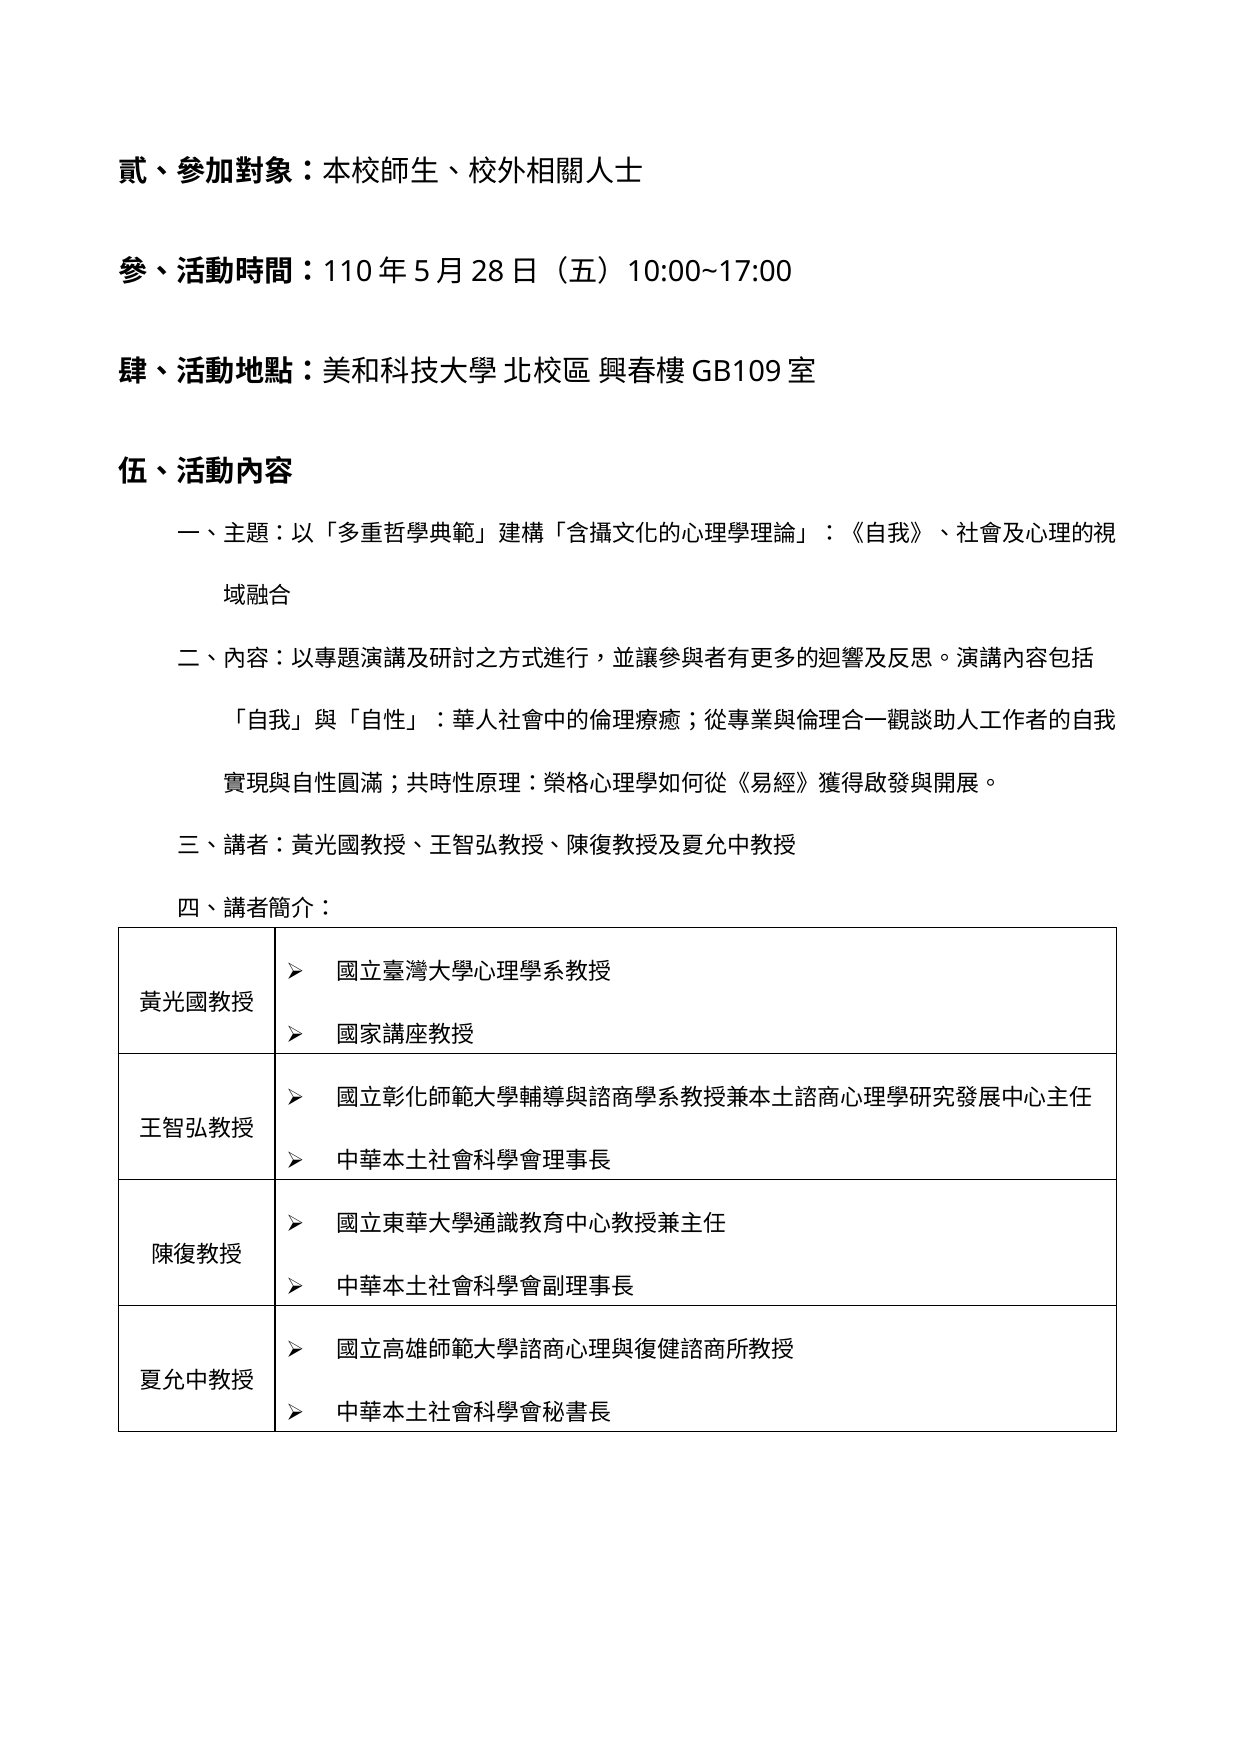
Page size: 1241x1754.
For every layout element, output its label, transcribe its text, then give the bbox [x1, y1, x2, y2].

subtitle 貳、參加對象：本校師生、校外相關人士 [118, 127, 1122, 189]
table_header 黃光國教授 [119, 928, 274, 1053]
table_cell 國立東華大學通識教育中心教授兼主任 中華本土社會科學會副理事長 [276, 1180, 1116, 1305]
subtitle 四、講者簡介： [177, 864, 1122, 927]
table_cell 國立彰化師範大學輔導與諮商學系教授兼本土諮商心理學研究發展中心主任 中華本土社會科學會理事長 [276, 1054, 1116, 1179]
table_cell 國立高雄師範大學諮商心理與復健諮商所教授 中華本土社會科學會秘書長 [276, 1306, 1116, 1431]
table_header 國立臺灣大學心理學系教授 國家講座教授 [276, 928, 1116, 1053]
subtitle 參、活動時間：110年5月28日（五）10:00~17:00 [118, 227, 1122, 289]
subtitle 伍、活動內容 [118, 427, 1122, 489]
table_cell 陳復教授 [119, 1180, 274, 1305]
subtitle 三、講者：黃光國教授、王智弘教授、陳復教授及夏允中教授 [177, 802, 1122, 864]
table_cell 王智弘教授 [119, 1054, 274, 1179]
subtitle 二、內容：以專題演講及研討之方式進行，並讓參與者有更多的迴響及反思。演講內容包括「自我」與「自性」：華人社會中的倫理療癒；從專業與倫理合一觀談助人工作者的自我實現與自性圓滿；共時性原理：榮格心理學如何從《易經》獲得啟發與開展。 [177, 614, 1122, 802]
subtitle 一、主題：以「多重哲學典範」建構「含攝文化的心理學理論」：《自我》、社會及心理的視域融合 [177, 489, 1122, 614]
subtitle 肆、活動地點：美和科技大學 北校區 興春樓GB109室 [118, 327, 1122, 389]
table_cell 夏允中教授 [119, 1306, 274, 1431]
